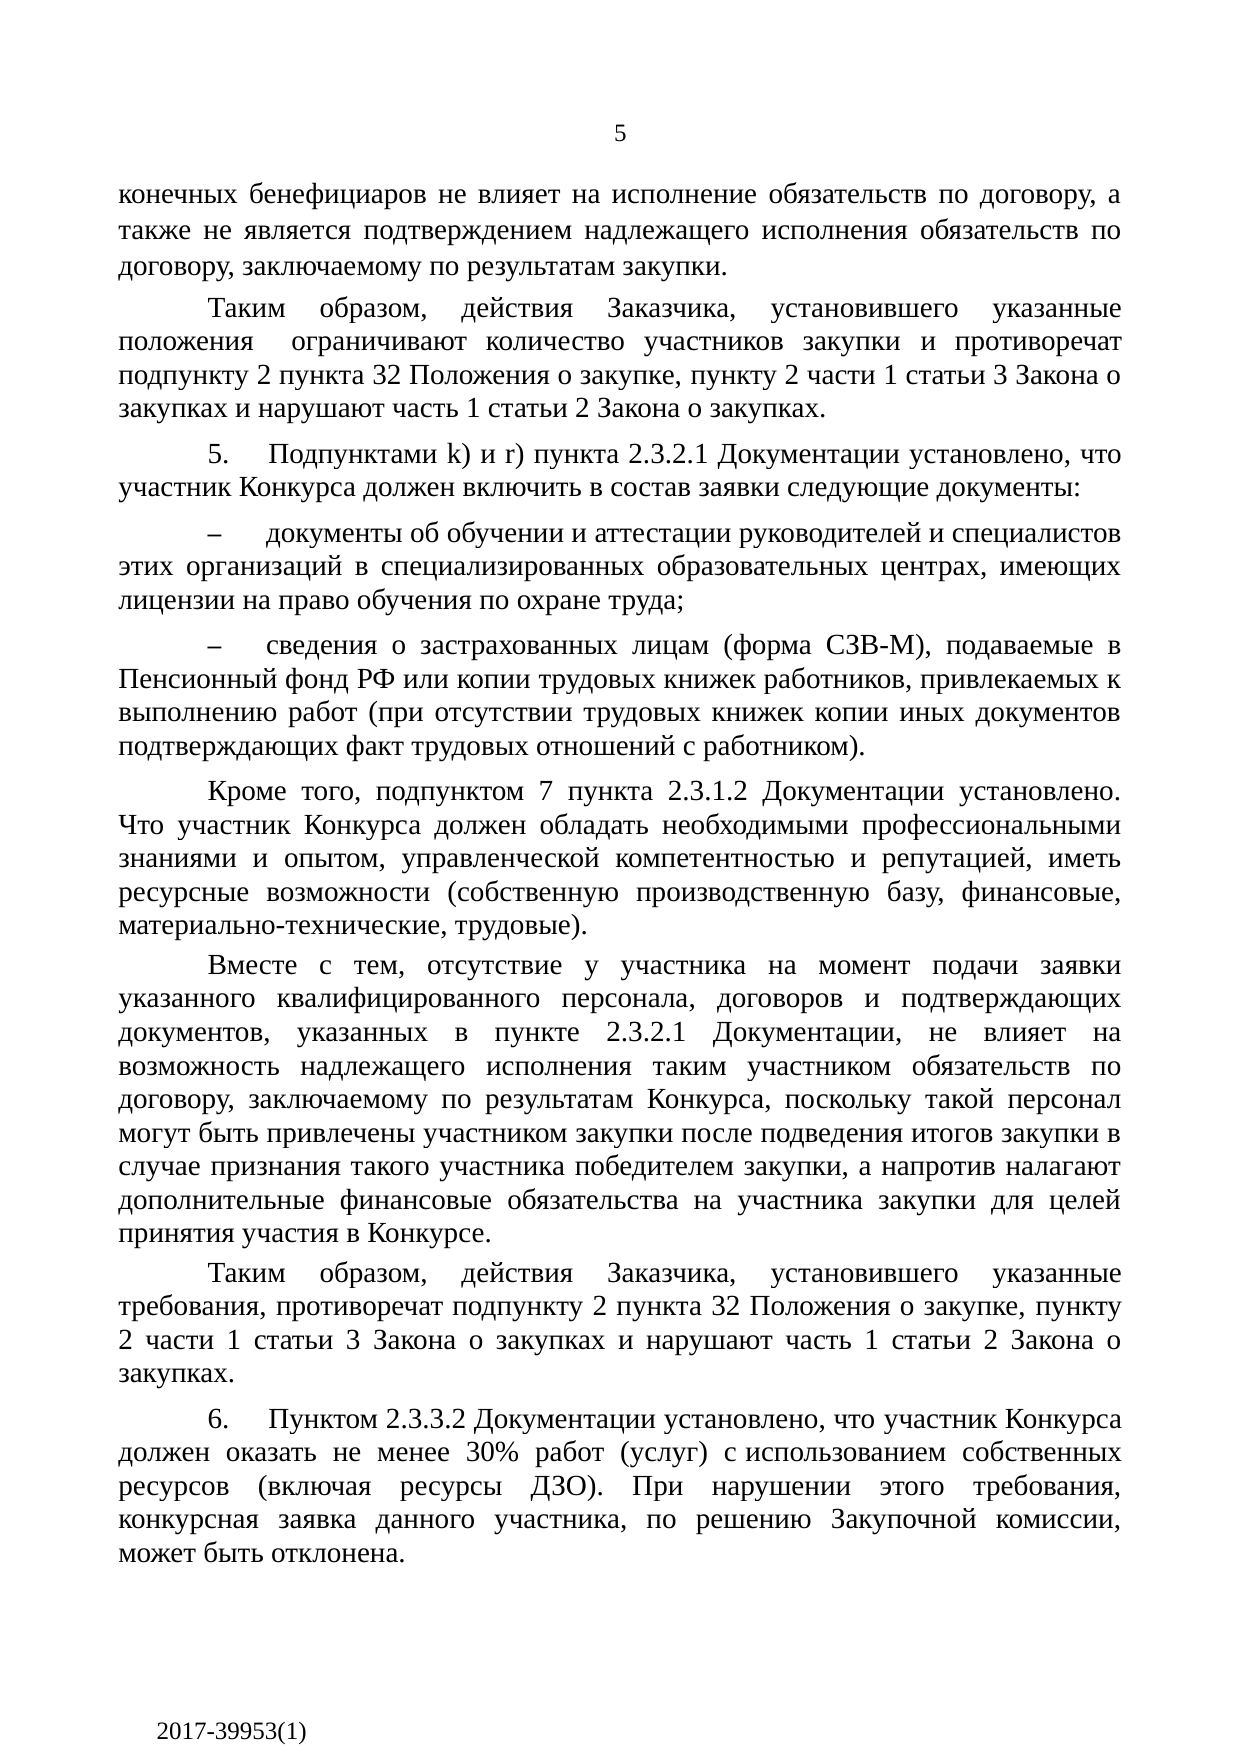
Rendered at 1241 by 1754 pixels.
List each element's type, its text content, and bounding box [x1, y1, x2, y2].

text Кроме того, подпунктом 7 пункта 2.3.1.2 Документации установлено. Что участник Конкурса должен обладать необходимыми профессиональными знаниями и опытом, управленческой компетентностью и репутацией, иметь ресурсные возможности (собственную производственную базу, финансовые, материально-технические, трудовые). [118, 773, 1122, 941]
text Таким образом, действия Заказчика, установившего указанные требования, противоречат подпункту 2 пункта 32 Положения о закупке, пункту 2 части 1 статьи 3 Закона о закупках и нарушают часть 1 статьи 2 Закона о закупках. [118, 1255, 1122, 1389]
list документы об обучении и аттестации руководителей и специалистов этих организаций в специализированных образовательных центрах, имеющих лицензии на право обучения по охране труда; [118, 515, 1122, 615]
list Пунктом 2.3.3.2 Документации установлено, что участник Конкурса должен оказать не менее 30% работ (услуг) c использованием собственных ресурсов (включая ресурсы ДЗО). При нарушении этого требования, конкурсная заявка данного участника, по решению Закупочной комиссии, может быть отклонена. [118, 1401, 1122, 1568]
text Таким образом, действия Заказчика, установившего указанные положения ограничивают количество участников закупки и противоречат подпункту 2 пункта 32 Положения о закупке, пункту 2 части 1 статьи 3 Закона о закупках и нарушают часть 1 статьи 2 Закона о закупках. [118, 290, 1122, 424]
list Подпунктами k) и r) пункта 2.3.2.1 Документации установлено, что участник Конкурса должен включить в состав заявки следующие документы: [118, 436, 1122, 503]
text Вместе с тем, отсутствие у участника на момент подачи заявки указанного квалифицированного персонала, договоров и подтверждающих документов, указанных в пункте 2.3.2.1 Документации, не влияет на возможность надлежащего исполнения таким участником обязательств по договору, заключаемому по результатам Конкурса, поскольку такой персонал могут быть привлечены участником закупки после подведения итогов закупки в случае признания такого участника победителем закупки, а напротив налагают дополнительные финансовые обязательства на участника закупки для целей принятия участия в Конкурсе. [118, 947, 1122, 1249]
text конечных бенефициаров не влияет на исполнение обязательств по договору, а также не является подтверждением надлежащего исполнения обязательств по договору, заключаемому по результатам закупки. [118, 176, 1122, 282]
list сведения о застрахованных лицам (форма СЗВ-М), подаваемые в Пенсионный фонд РФ или копии трудовых книжек работников, привлекаемых к выполнению работ (при отсутствии трудовых книжек копии иных документов подтверждающих факт трудовых отношений с работником). [118, 627, 1122, 761]
